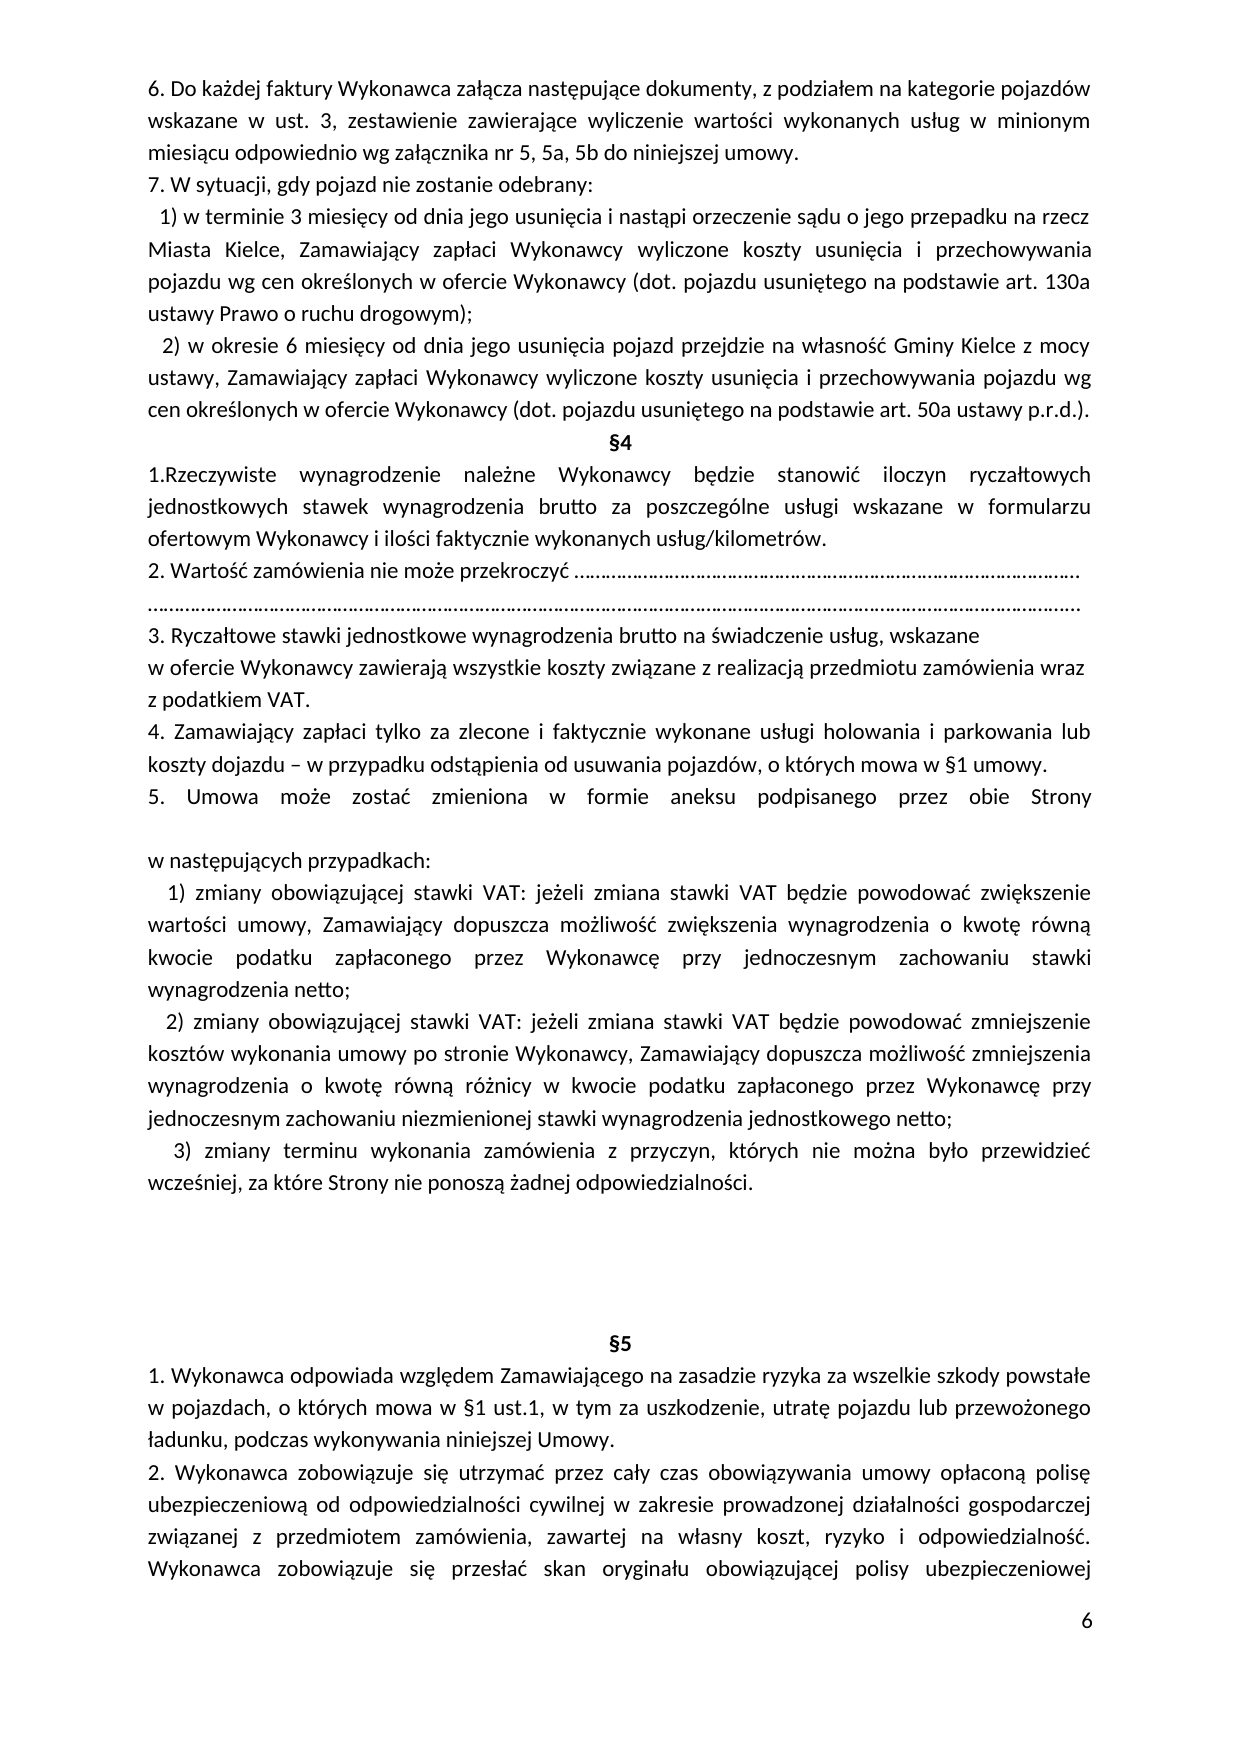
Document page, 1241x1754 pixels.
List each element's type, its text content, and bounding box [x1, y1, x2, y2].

text 1) zmiany obowiązującej stawki VAT: jeżeli zmiana stawki VAT będzie powodować zwiększenie wartości umowy, Zamawiający dopuszcza możliwość zwiększenia wynagrodzenia o kwotę równą kwocie podatku zapłaconego przez Wykonawcę przy jednoczesnym zachowaniu stawki wynagrodzenia netto; [148, 878, 1093, 1003]
text 3. Ryczałtowe stawki jednostkowe wynagrodzenia brutto na świadczenie usług, wskazane w ofercie Wykonawcy zawierają wszystkie koszty związane z realizacją przedmiotu zamówienia wraz z podatkiem VAT. [148, 621, 1093, 713]
text …………………………………………………………………………………………………………………………………………………………... [148, 589, 1093, 617]
text 7. W sytuacji, gdy pojazd nie zostanie odebrany: [148, 170, 1093, 198]
text §4 [148, 428, 1093, 456]
text 2) zmiany obowiązującej stawki VAT: jeżeli zmiana stawki VAT będzie powodować zmniejszenie kosztów wykonania umowy po stronie Wykonawcy, Zamawiający dopuszcza możliwość zmniejszenia wynagrodzenia o kwotę równą różnicy w kwocie podatku zapłaconego przez Wykonawcę przy jednoczesnym zachowaniu niezmienionej stawki wynagrodzenia jednostkowego netto; [148, 1007, 1093, 1132]
text 1.Rzeczywiste wynagrodzenie należne Wykonawcy będzie stanowić iloczyn ryczałtowych jednostkowych stawek wynagrodzenia brutto za poszczególne usługi wskazane w formularzu ofertowym Wykonawcy i ilości faktycznie wykonanych usług/kilometrów. [148, 460, 1093, 552]
text 1. Wykonawca odpowiada względem Zamawiającego na zasadzie ryzyka za wszelkie szkody powstałe w pojazdach, o których mowa w §1 ust.1, w tym za uszkodzenie, utratę pojazdu lub przewożonego ładunku, podczas wykonywania niniejszej Umowy. [148, 1361, 1093, 1454]
text 1) w terminie 3 miesięcy od dnia jego usunięcia i nastąpi orzeczenie sądu o jego przepadku na rzecz Miasta Kielce, Zamawiający zapłaci Wykonawcy wyliczone koszty usunięcia i przechowywania pojazdu wg cen określonych w ofercie Wykonawcy (dot. pojazdu usuniętego na podstawie art. 130a ustawy Prawo o ruchu drogowym); [148, 202, 1093, 327]
text 2. Wartość zamówienia nie może przekroczyć …………………………………………………………………………………… [148, 557, 1093, 584]
text §5 [148, 1329, 1093, 1357]
text 4. Zamawiający zapłaci tylko za zlecone i faktycznie wykonane usługi holowania i parkowania lub koszty dojazdu – w przypadku odstąpienia od usuwania pojazdów, o których mowa w §1 umowy. [148, 717, 1093, 778]
text 3) zmiany terminu wykonania zamówienia z przyczyn, których nie można było przewidzieć wcześniej, za które Strony nie ponoszą żadnej odpowiedzialności. [148, 1136, 1093, 1196]
text 6. Do każdej faktury Wykonawca załącza następujące dokumenty, z podziałem na kategorie pojazdów wskazane w ust. 3, zestawienie zawierające wyliczenie wartości wykonanych usług w minionym miesiącu odpowiednio wg załącznika nr 5, 5a, 5b do niniejszej umowy. [148, 74, 1093, 166]
text 5. Umowa może zostać zmieniona w formie aneksu podpisanego przez obie Strony w następujących przypadkach: [148, 782, 1093, 874]
text 2) w okresie 6 miesięcy od dnia jego usunięcia pojazd przejdzie na własność Gminy Kielce z mocy ustawy, Zamawiający zapłaci Wykonawcy wyliczone koszty usunięcia i przechowywania pojazdu wg cen określonych w ofercie Wykonawcy (dot. pojazdu usuniętego na podstawie art. 50a ustawy p.r.d.). [148, 331, 1093, 424]
text 2. Wykonawca zobowiązuje się utrzymać przez cały czas obowiązywania umowy opłaconą polisę ubezpieczeniową od odpowiedzialności cywilnej w zakresie prowadzonej działalności gospodarczej związanej z przedmiotem zamówienia, zawartej na własny koszt, ryzyko i odpowiedzialność. Wykonawca zobowiązuje się przesłać skan oryginału obowiązującej polisy ubezpieczeniowej [148, 1458, 1093, 1582]
